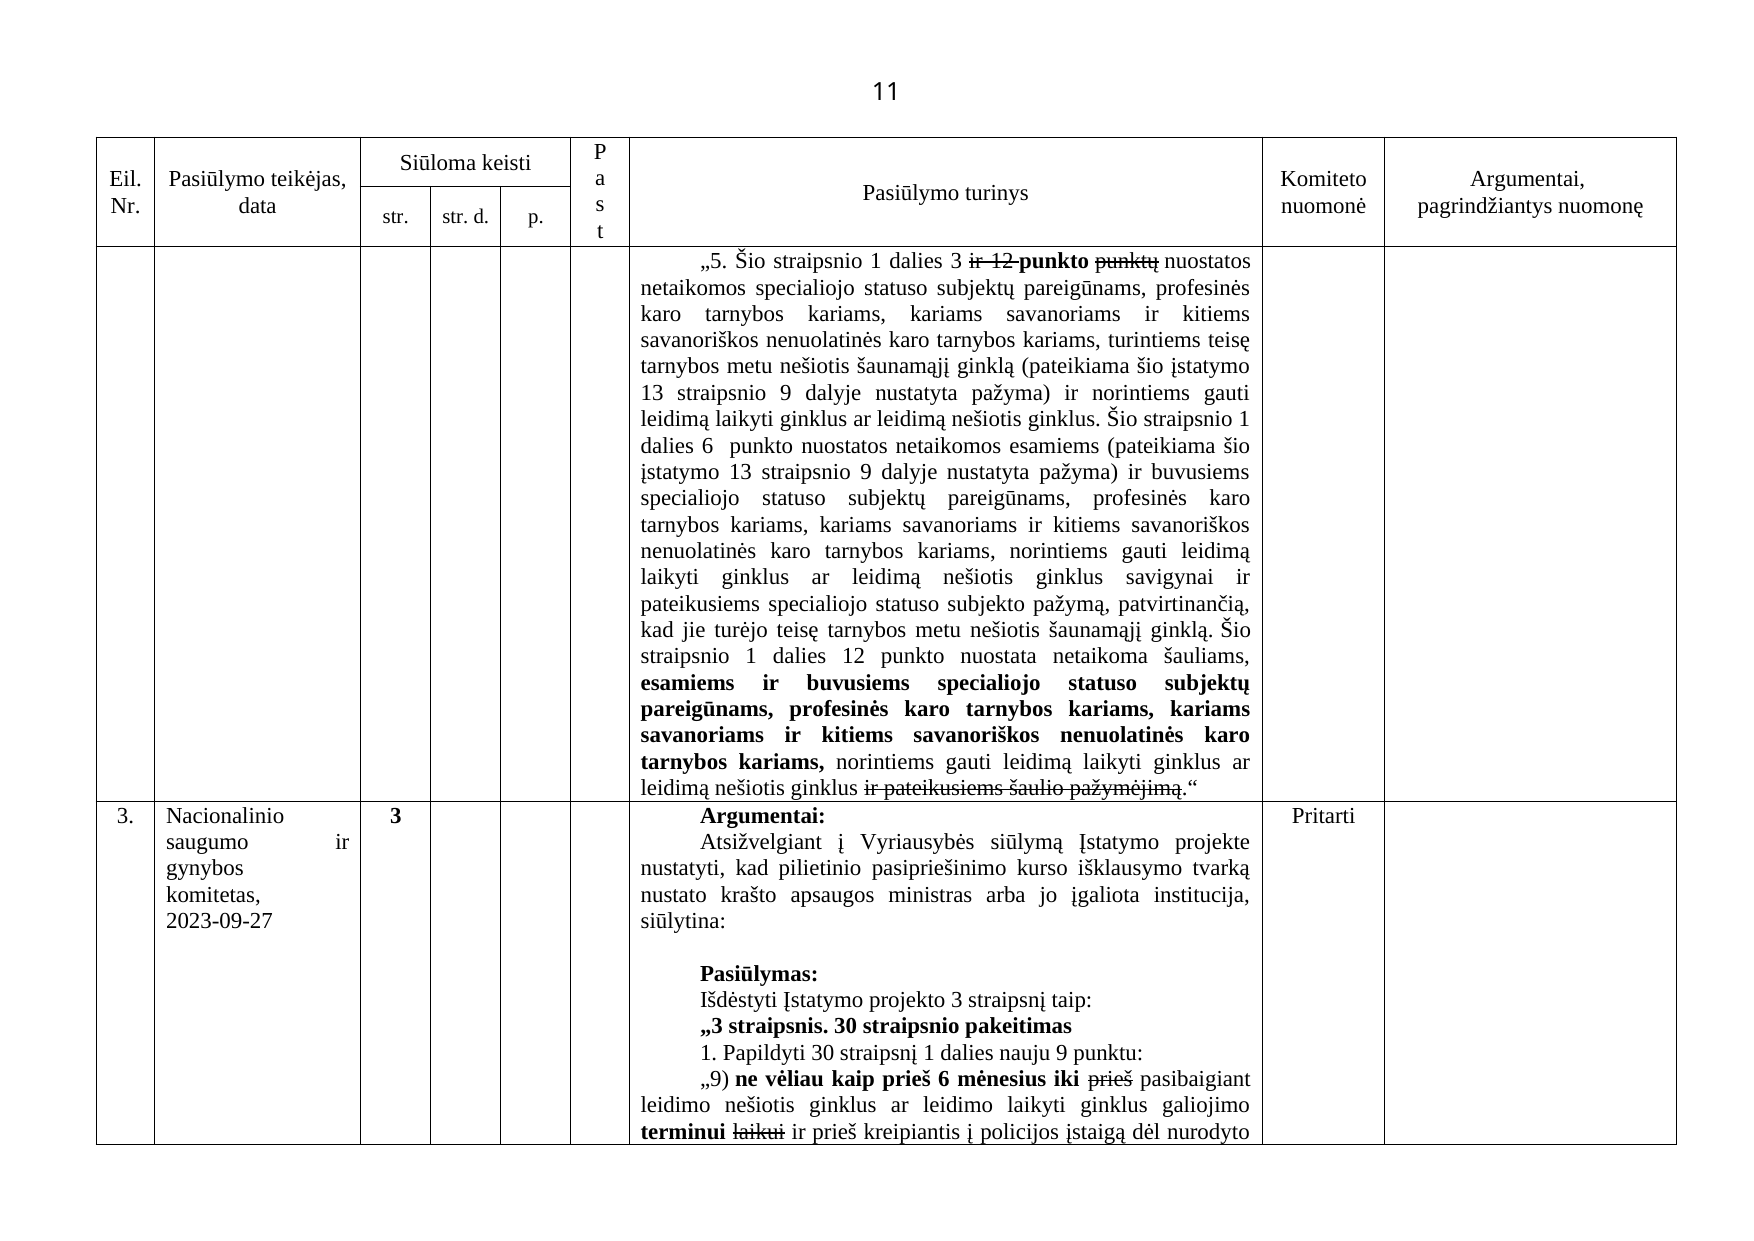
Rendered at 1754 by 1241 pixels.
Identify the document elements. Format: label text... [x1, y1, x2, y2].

table_header Argumentai, pagrindžiantys nuomonę [1385, 138, 1676, 246]
table_header Pasiūlymo teikėjas, data [155, 138, 360, 246]
table_cell [501, 247, 570, 801]
table_cell p. [501, 187, 570, 246]
table_cell [155, 247, 360, 801]
table_cell [1263, 247, 1384, 801]
table_header Eil. Nr. [97, 138, 154, 246]
table_cell 3. [97, 802, 154, 1144]
table_cell 3 [361, 802, 430, 1144]
table_cell [431, 802, 500, 1144]
table_cell str. [361, 187, 430, 246]
table_cell Argumentai: Atsižvelgiant į Vyriausybės siūlymą Įstatymo projekte nustatyti, kad pilietinio pasipriešinimo kurso išklausymo tvarką nustato krašto apsaugos ministras arba jo įgaliota institucija, siūlytina: Pasiūlymas: Išdėstyti Įstatymo projekto 3 straipsnį taip: „3 straipsnis. 30 straipsnio pakeitimas 1. Papildyti 30 straipsnį 1 dalies nauju 9 punktu: „9) ne vėliau kaip prieš 6 mėnesius iki prieš pasibaigiant leidimo nešiotis ginklus ar leidimo laikyti ginklus galiojimo terminui laikui ir prieš kreipiantis į policijos įstaigą dėl nurodyto [630, 802, 1262, 1144]
table_header Siūloma keisti [361, 138, 570, 186]
table_cell [97, 247, 154, 801]
table_cell „5. Šio straipsnio 1 dalies 3 ir 12 punkto punktų nuostatos netaikomos specialiojo statuso subjektų pareigūnams, profesinės karo tarnybos kariams, kariams savanoriams ir kitiems savanoriškos nenuolatinės karo tarnybos kariams, turintiems teisę tarnybos metu nešiotis šaunamąjį ginklą (pateikiama šio įstatymo 13 straipsnio 9 dalyje nustatyta pažyma) ir norintiems gauti leidimą laikyti ginklus ar leidimą nešiotis ginklus. Šio straipsnio 1 dalies 6 punkto nuostatos netaikomos esamiems (pateikiama šio įstatymo 13 straipsnio 9 dalyje nustatyta pažyma) ir buvusiems specialiojo statuso subjektų pareigūnams, profesinės karo tarnybos kariams, kariams savanoriams ir kitiems savanoriškos nenuolatinės karo tarnybos kariams, norintiems gauti leidimą laikyti ginklus ar leidimą nešiotis ginklus savigynai ir pateikusiems specialiojo statuso subjekto pažymą, patvirtinančią, kad jie turėjo teisę tarnybos metu nešiotis šaunamąjį ginklą. Šio straipsnio 1 dalies 12 punkto nuostata netaikoma šauliams, esamiems ir buvusiems specialiojo statuso subjektų pareigūnams, profesinės karo tarnybos kariams, kariams savanoriams ir kitiems savanoriškos nenuolatinės karo tarnybos kariams, norintiems gauti leidimą laikyti ginklus ar leidimą nešiotis ginklus ir pateikusiems šaulio pažymėjimą.“ [630, 247, 1262, 801]
table_cell str. d. [431, 187, 500, 246]
table_cell [571, 802, 629, 1144]
table_cell [571, 247, 629, 801]
table_cell Nacionalinio saugumo ir gynybos komitetas, 2023-09-27 [155, 802, 360, 1144]
table_cell [361, 247, 430, 801]
table_cell [1385, 247, 1676, 801]
table_cell [431, 247, 500, 801]
table_cell [501, 802, 570, 1144]
table_cell [1385, 802, 1676, 1144]
table_header Pastabos [571, 138, 629, 246]
table_header Pasiūlymo turinys [630, 138, 1262, 246]
table_cell Pritarti [1263, 802, 1384, 1144]
table_header Komiteto nuomonė [1263, 138, 1384, 246]
